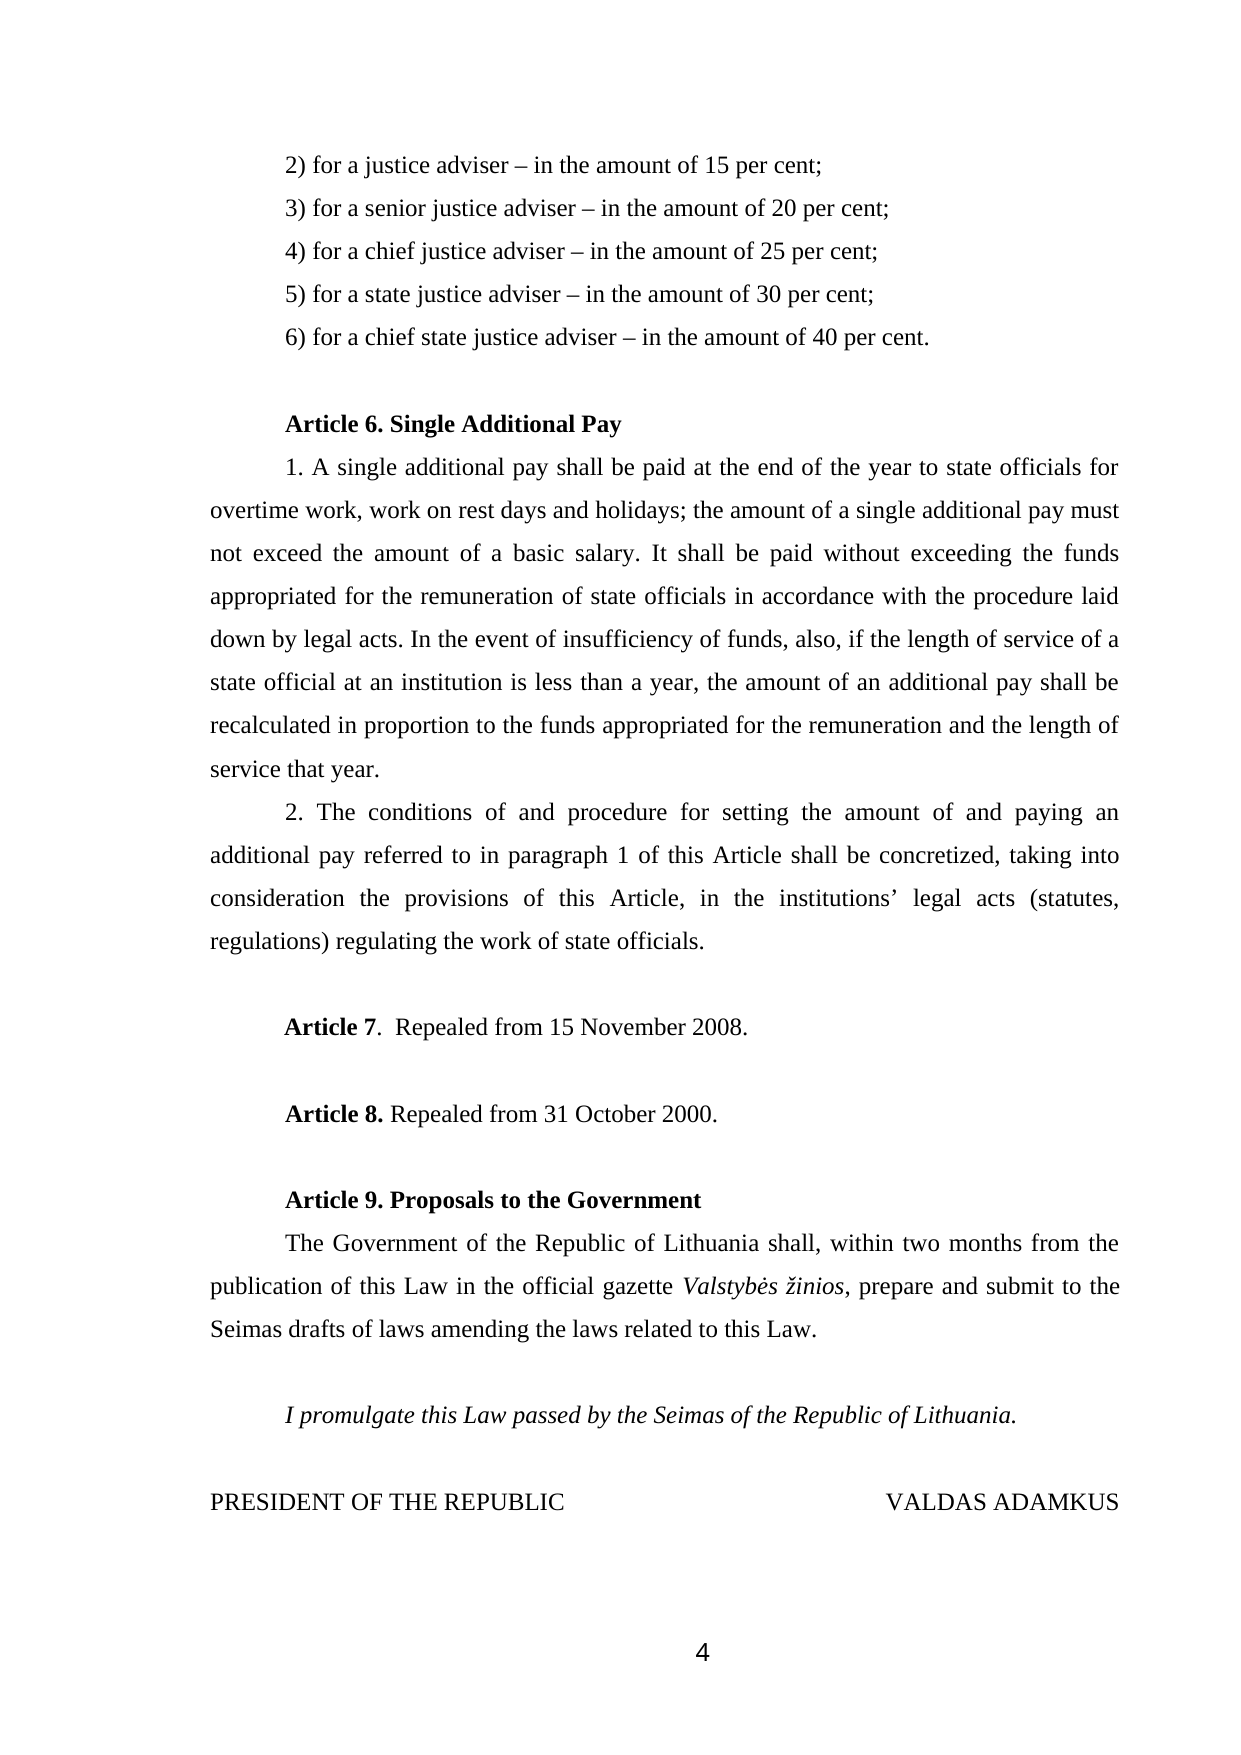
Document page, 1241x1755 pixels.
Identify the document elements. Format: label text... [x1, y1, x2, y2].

text 1. A single additional pay shall be paid at the end of the year to state officials for overtime work, work on rest days and holidays; the amount of a single additional pay must not exceed the amount of a basic salary. It shall be paid without exceeding the funds appropriated for the remuneration of state officials in accordance with the procedure laid down by legal acts. In the event of insufficiency of funds, also, if the length of service of a state official at an institution is less than a year, the amount of an additional pay shall be recalculated in proportion to the funds appropriated for the remuneration and the length of service that year. [210, 452, 1120, 782]
text Article 7. Repealed from 15 November 2008. [210, 1012, 1120, 1041]
text 2. The conditions of and procedure for setting the amount of and paying an additional pay referred to in paragraph 1 of this Article shall be concretized, taking into consideration the provisions of this Article, in the institutions’ legal acts (statutes, regulations) regulating the work of state officials. [210, 797, 1120, 955]
text 2) for a justice adviser – in the amount of 15 per cent; [210, 150, 1120, 179]
text 5) for a state justice adviser – in the amount of 30 per cent; [210, 279, 1120, 308]
text 6) for a chief state justice adviser – in the amount of 40 per cent. [210, 322, 1120, 351]
text The Government of the Republic of Lithuania shall, within two months from the publication of this Law in the official gazette Valstybės žinios, prepare and submit to the Seimas drafts of laws amending the laws related to this Law. [210, 1228, 1120, 1343]
text I promulgate this Law passed by the Seimas of the Republic of Lithuania. [210, 1401, 1120, 1429]
text Article 6. Single Additional Pay [210, 409, 1120, 437]
text Article 8. Repealed from 31 October 2000. [210, 1099, 1120, 1127]
text Article 9. Proposals to the Government [210, 1185, 1120, 1214]
text 3) for a senior justice adviser – in the amount of 20 per cent; [210, 193, 1120, 222]
text PRESIDENT OF THE REPUBLIC VALDAS ADAMKUS [210, 1487, 1120, 1516]
text 4) for a chief justice adviser – in the amount of 25 per cent; [210, 236, 1120, 265]
